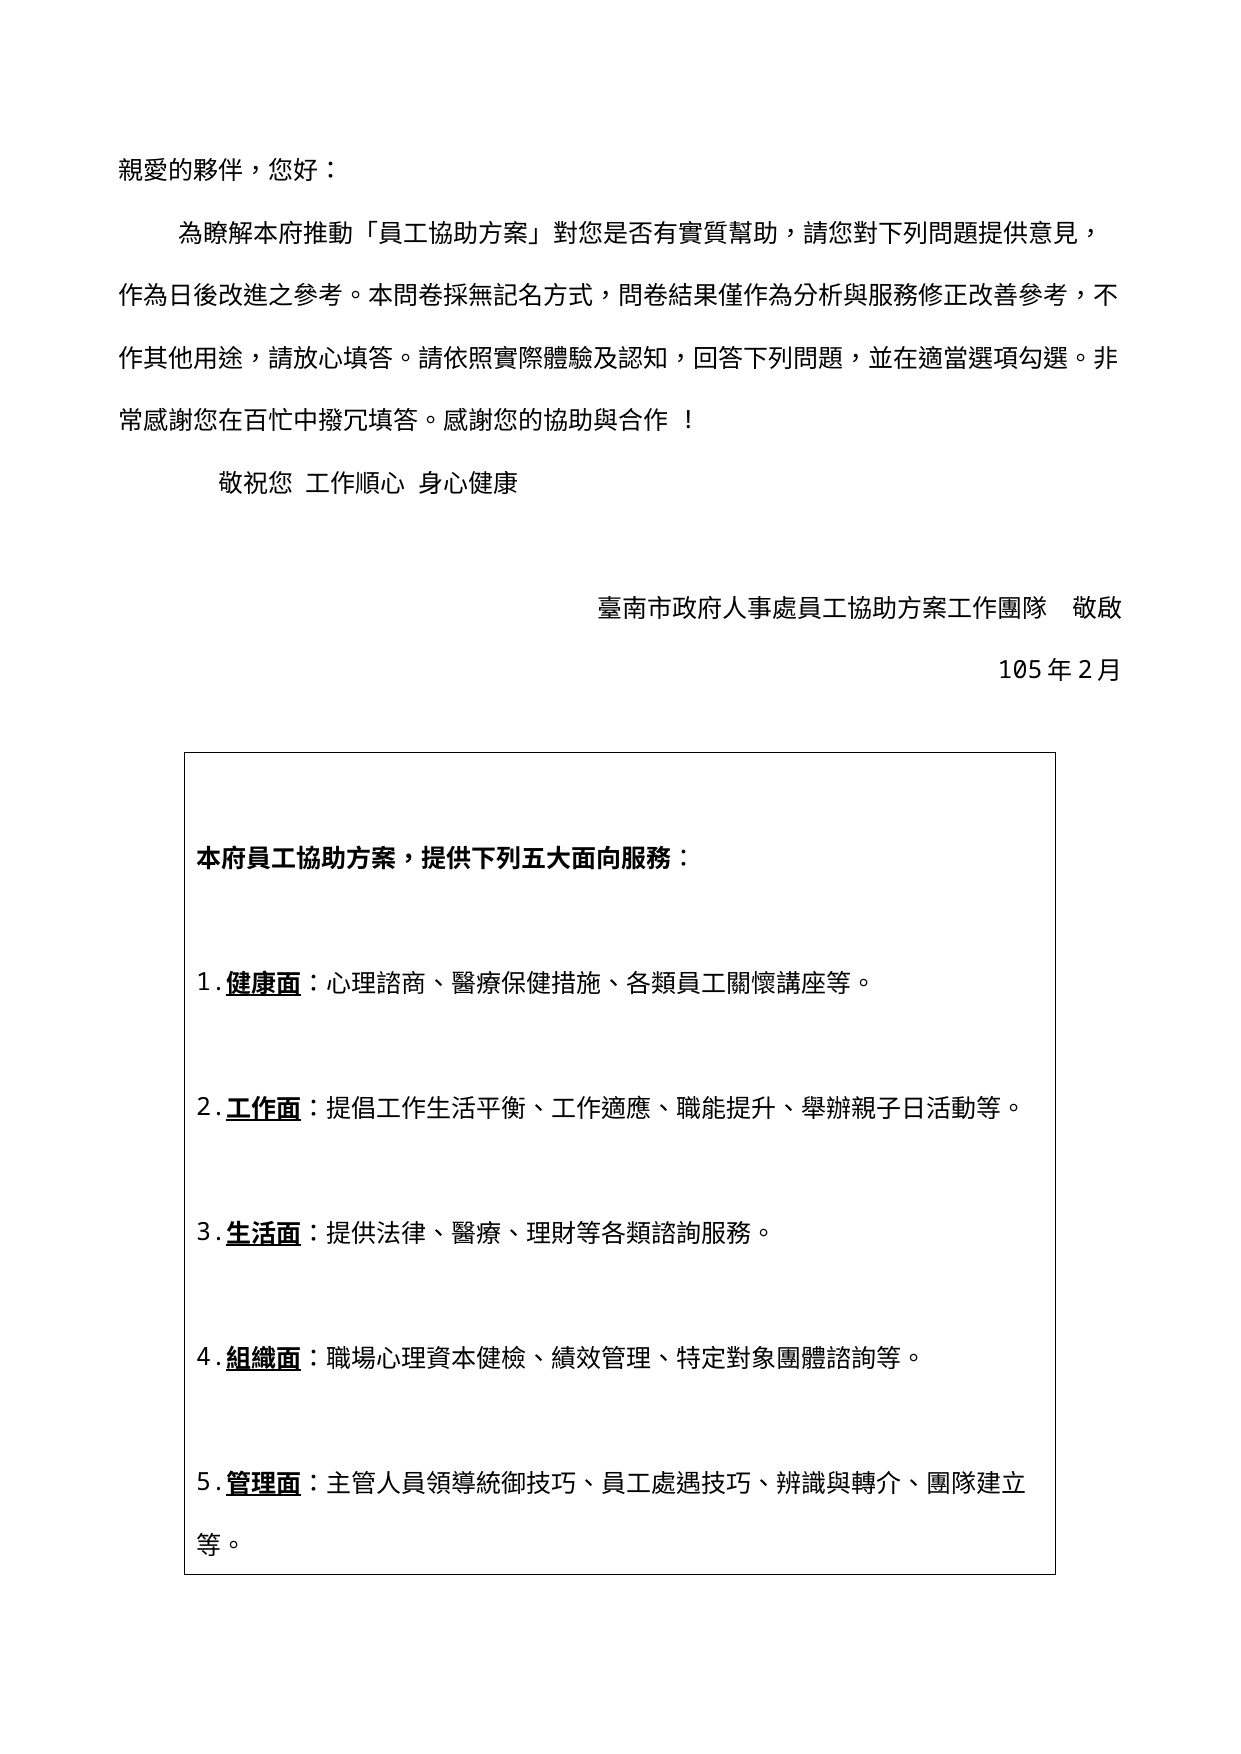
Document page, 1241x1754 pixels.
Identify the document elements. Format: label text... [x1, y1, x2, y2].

text 為瞭解本府推動「員工協助方案」對您是否有實質幫助，請您對下列問題提供意見，作為日後改進之參考。本問卷採無記名方式，問卷結果僅作為分析與服務修正改善參考，不作其他用途，請放心填答。請依照實際體驗及認知，回答下列問題，並在適當選項勾選。非常感謝您在百忙中撥冗填答。感謝您的協助與合作 ! [118, 189, 1122, 439]
table_header 本府員工協助方案，提供下列五大面向服務： 1.健康面：心理諮商、醫療保健措施、各類員工關懷講座等。 2.工作面：提倡工作生活平衡、工作適應、職能提升、舉辦親子日活動等。 3.生活面：提供法律、醫療、理財等各類諮詢服務。 4.組織面：職場心理資本健檢、績效管理、特定對象團體諮詢等。 5.管理面：主管人員領導統御技巧、員工處遇技巧、辨識與轉介、團隊建立等。 [185, 753, 1055, 1574]
text 親愛的夥伴，您好： [118, 127, 1122, 189]
text 臺南市政府人事處員工協助方案工作團隊 敬啟 105年2月 [118, 564, 1122, 689]
text 敬祝您 工作順心 身心健康 [118, 439, 1122, 502]
